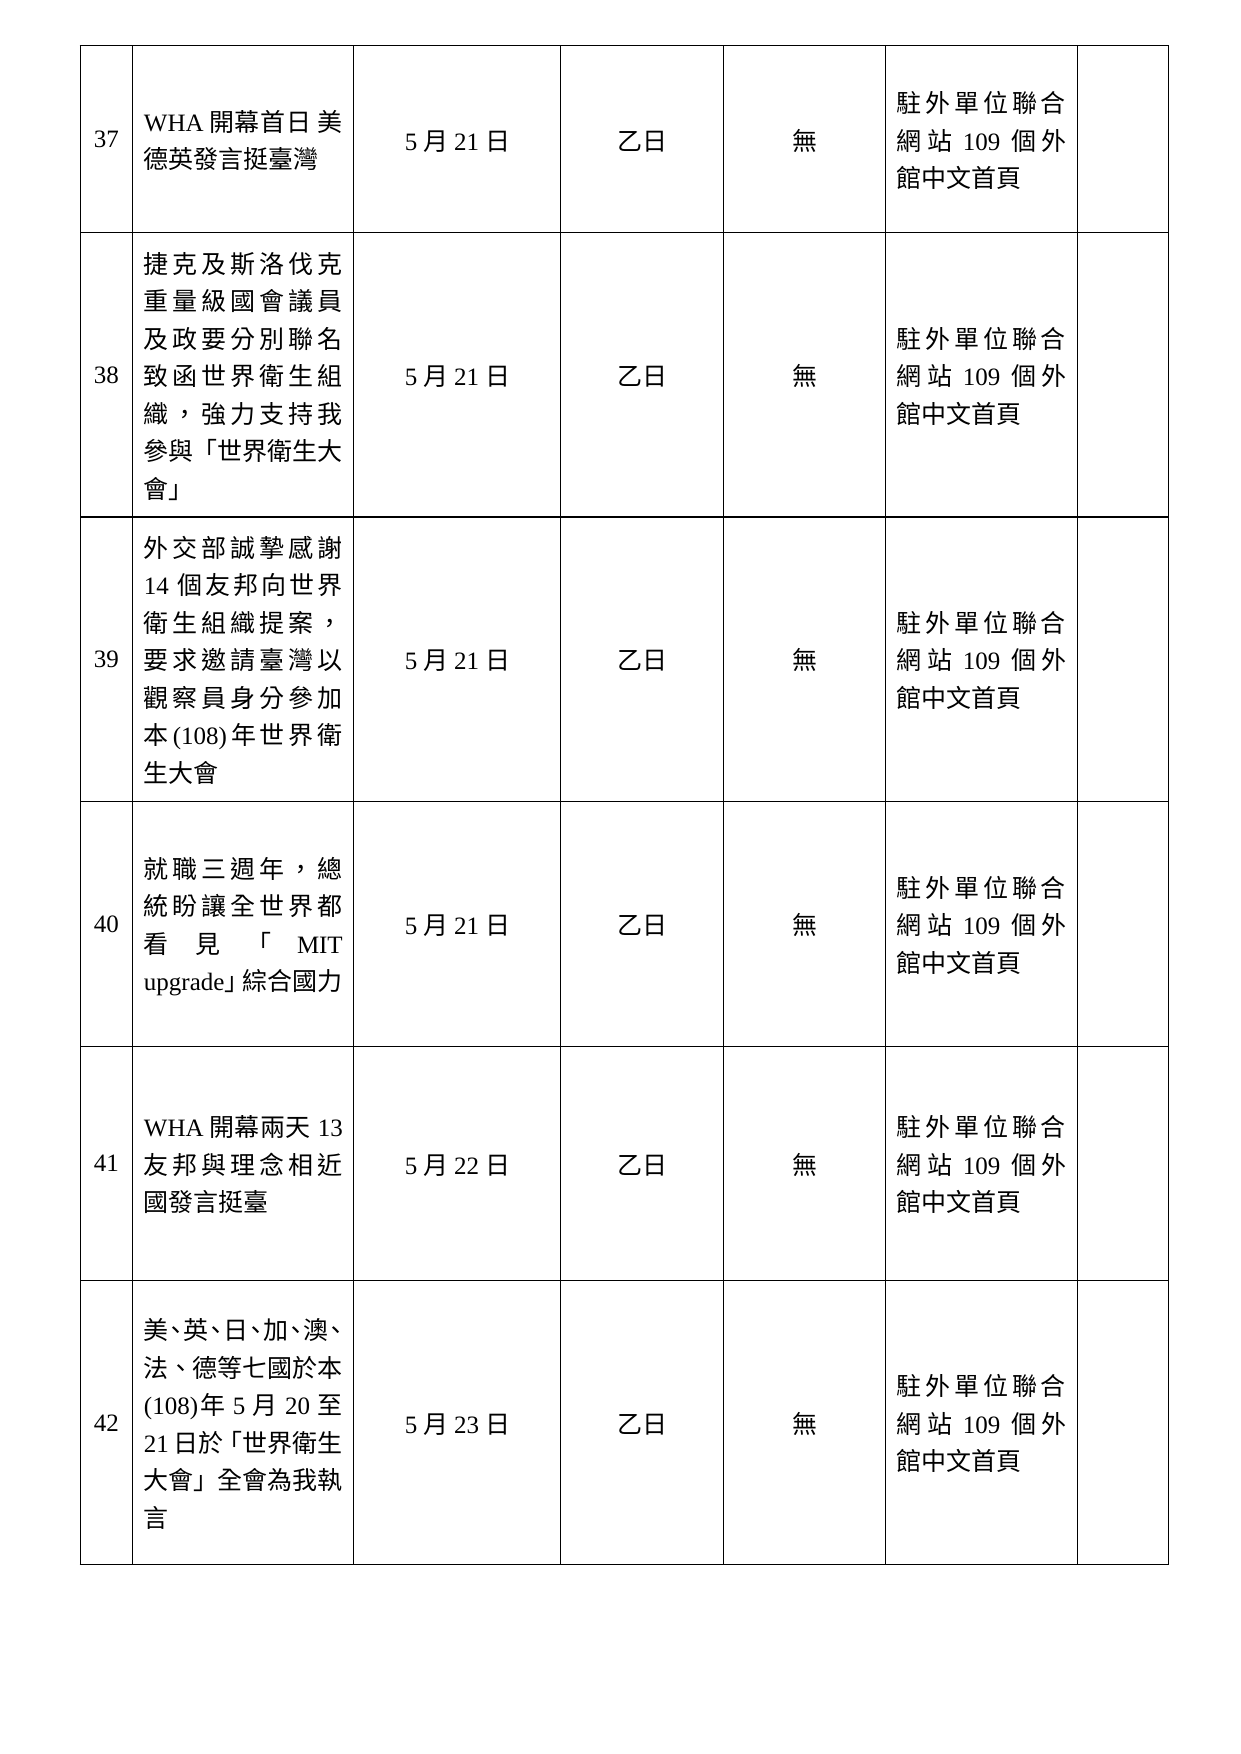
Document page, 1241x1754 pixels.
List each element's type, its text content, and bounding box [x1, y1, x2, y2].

table_cell 乙日 [561, 233, 723, 516]
table_cell 38 [81, 233, 132, 516]
table_cell 乙日 [561, 1047, 723, 1280]
table_cell 5 月 22 日 [354, 1047, 560, 1280]
table_cell 40 [81, 802, 132, 1046]
table_cell 5 月 21 日 [354, 518, 560, 801]
table_cell 39 [81, 518, 132, 801]
table_cell 無 [724, 1281, 885, 1564]
table_cell 外交部誠摯感謝14個友邦向世界衛生組織提案，要求邀請臺灣以觀察員身分參加本(108)年世界衛生大會 [133, 518, 353, 801]
table_cell 5 月 21 日 [354, 802, 560, 1046]
table_cell WHA開幕首日 美德英發言挺臺灣 [133, 46, 353, 232]
table_cell 駐外單位聯合網站109個外館中文首頁 [886, 46, 1077, 232]
table_cell 無 [724, 518, 885, 801]
table_cell 乙日 [561, 518, 723, 801]
table_cell [1078, 1281, 1168, 1564]
table_cell 37 [81, 46, 132, 232]
table_cell 乙日 [561, 802, 723, 1046]
table_cell 駐外單位聯合網站109個外館中文首頁 [886, 1047, 1077, 1280]
table_cell 5 月 21 日 [354, 46, 560, 232]
table_cell 駐外單位聯合網站109個外館中文首頁 [886, 518, 1077, 801]
table_cell 駐外單位聯合網站109個外館中文首頁 [886, 1281, 1077, 1564]
table_cell 無 [724, 233, 885, 516]
table_cell 美、英、日、加、澳、法、德等七國於本(108)年5月20至21日於「世界衛生大會」全會為我執言 [133, 1281, 353, 1564]
table_cell 5 月 23 日 [354, 1281, 560, 1564]
table_cell 無 [724, 802, 885, 1046]
table_cell [1078, 802, 1168, 1046]
table_cell [1078, 1047, 1168, 1280]
table_cell WHA開幕兩天 13友邦與理念相近國發言挺臺 [133, 1047, 353, 1280]
table_cell 捷克及斯洛伐克重量級國會議員及政要分別聯名致函世界衛生組織，強力支持我參與「世界衛生大會」 [133, 233, 353, 516]
table_cell [1078, 518, 1168, 801]
table_cell 駐外單位聯合網站109個外館中文首頁 [886, 802, 1077, 1046]
table_cell [1078, 46, 1168, 232]
table_cell 乙日 [561, 46, 723, 232]
table_cell 駐外單位聯合網站109個外館中文首頁 [886, 233, 1077, 516]
table_cell 乙日 [561, 1281, 723, 1564]
table_cell 無 [724, 1047, 885, 1280]
table_cell 41 [81, 1047, 132, 1280]
table_cell 5 月 21 日 [354, 233, 560, 516]
table_cell 無 [724, 46, 885, 232]
table_cell 就職三週年，總統盼讓全世界都看見「MIT upgrade」綜合國力 [133, 802, 353, 1046]
table_cell 42 [81, 1281, 132, 1564]
table_cell [1078, 233, 1168, 516]
